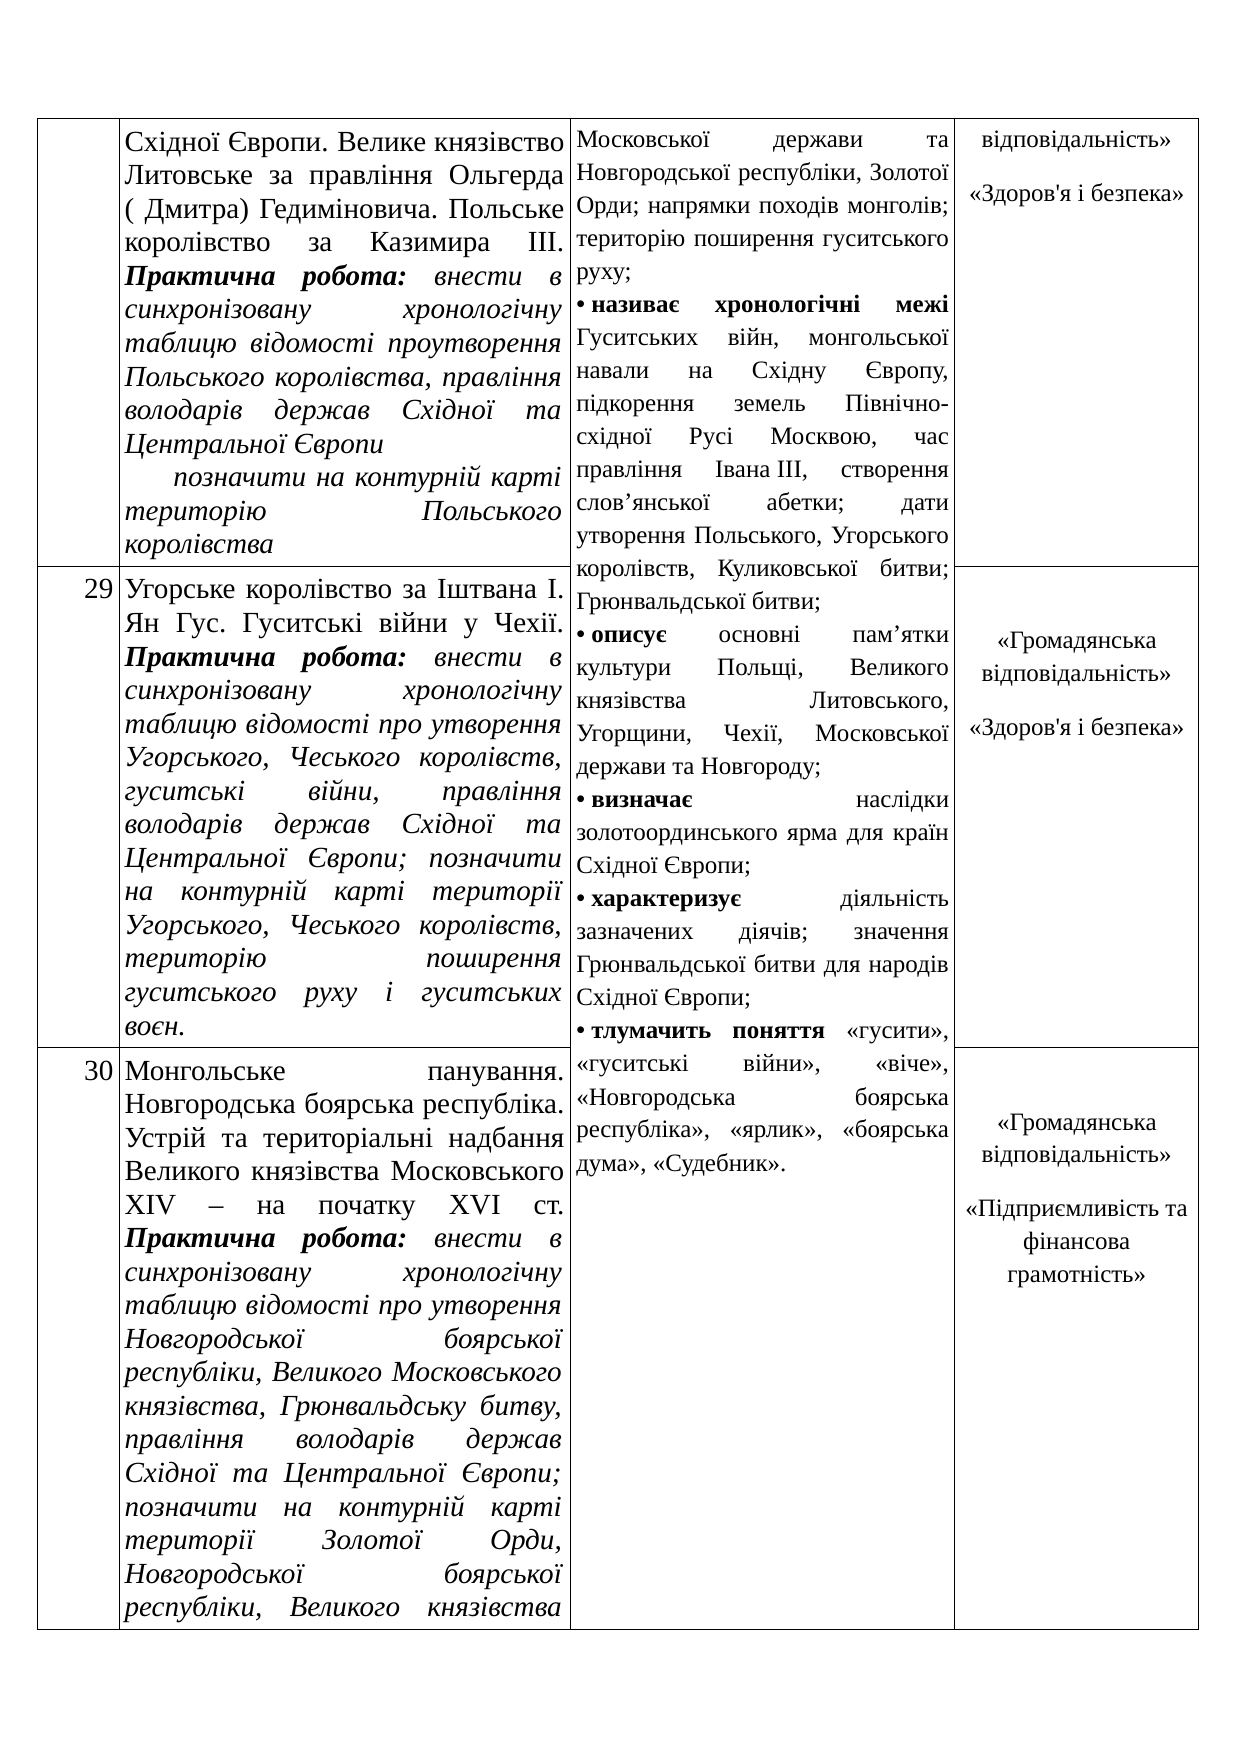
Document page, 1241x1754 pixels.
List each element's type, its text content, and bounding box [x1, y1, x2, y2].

table_cell «Громадянська відповідальність» «Здоров'я і безпека» [955, 567, 1198, 1047]
table_cell Східної Європи. Велике князівство Литовське за правління Ольгерда ( Дмитра) Гедиміновича. Польське королівство за Казимира ІІІ. Практична робота: внести в синхронізовану хронологічну таблицю відомості проутворення Польського королівства, правління володарів держав Східної та Центральної Європи позначити на контурній карті територію Польського королівства [120, 119, 570, 566]
table_cell Монгольське панування. Новгородська боярська республіка. Устрій та територіальні надбання Великого князівства Московського XIV – на початку XVІ ст. Практична робота: внести в синхронізовану хронологічну таблицю відомості про утворення Новгородської боярської республіки, Великого Московського князівства, Грюнвальдську битву, правління володарів держав Східної та Центральної Європи; позначити на контурній карті території Золотої Орди, Новгородської боярської республіки, Великого князівства [120, 1048, 570, 1629]
table_cell 29 [38, 567, 119, 1047]
table_cell Московської держави та Новгородської республіки, Золотої Орди; напрямки походів монголів; територію поширення гуситського руху; • називає хронологічні межі Гуситських війн, монгольської навали на Східну Європу, підкорення земель Північно-східної Русі Москвою, час правління Івана ІІІ, створення слов’янської абетки; дати утворення Польського, Угорського королівств, Куликовської битви; Грюнвальдської битви; • описує основні пам’ятки культури Польщі, Великого князівства Литовського, Угорщини, Чехії, Московської держави та Новгороду; • визначає наслідки золотоординського ярма для країн Східної Європи; • характеризує діяльність зазначених діячів; значення Грюнвальдської битви для народів Східної Європи; • тлумачить поняття «гусити», «гуситські війни», «віче», «Новгородська боярська республіка», «ярлик», «боярська дума», «Судебник». [571, 119, 954, 1629]
table_cell [38, 119, 119, 566]
table_cell Угорське королівство за Іштвана І. Ян Гус. Гуситські війни у Чехії. Практична робота: внести в синхронізовану хронологічну таблицю відомості про утворення Угорського, Чеського королівств, гуситські війни, правління володарів держав Східної та Центральної Європи; позначити на контурній карті території Угорського, Чеського королівств, територію поширення гуситського руху і гуситських воєн. [120, 567, 570, 1047]
table_cell «Громадянська відповідальність» «Підприємливість та фінансова грамотність» [955, 1048, 1198, 1629]
table_cell 30 [38, 1048, 119, 1629]
table_cell відповідальність» «Здоров'я і безпека» [955, 119, 1198, 566]
